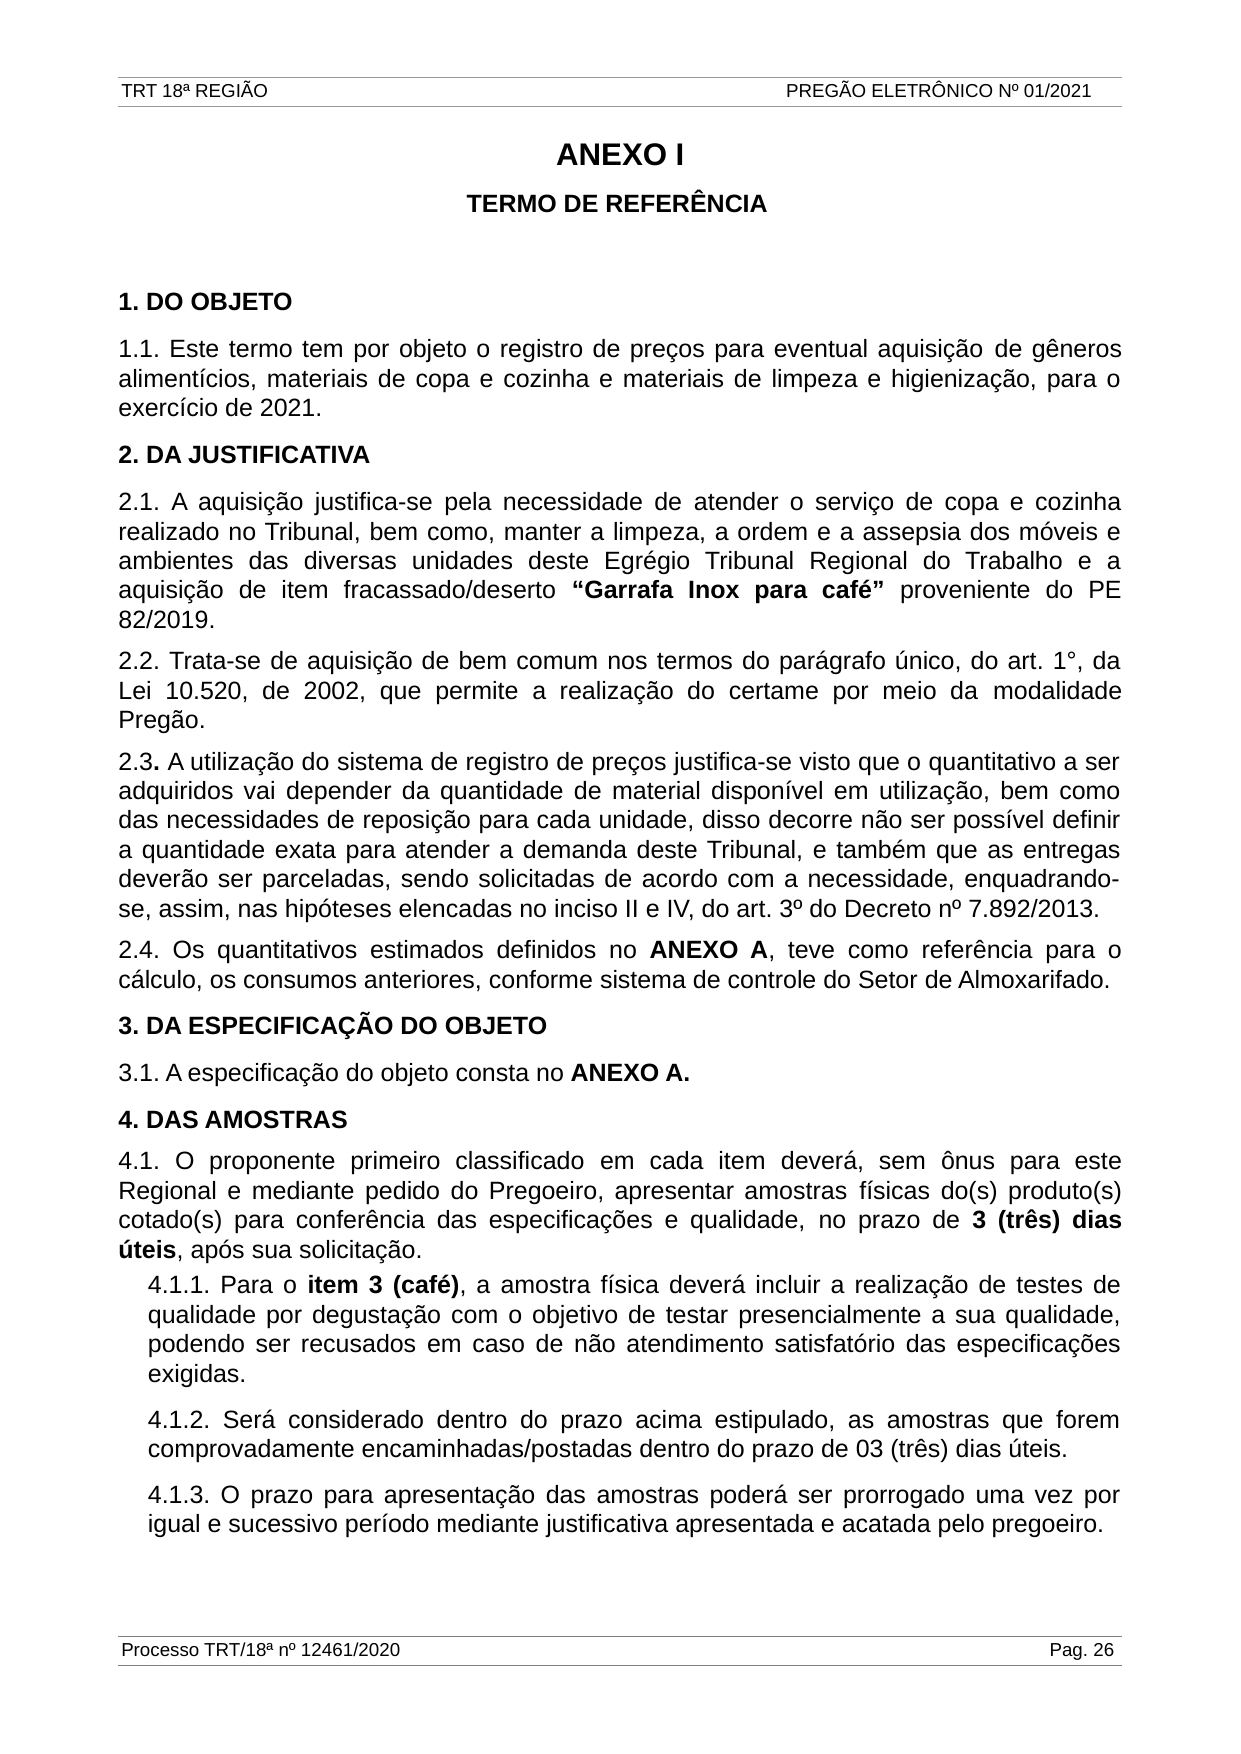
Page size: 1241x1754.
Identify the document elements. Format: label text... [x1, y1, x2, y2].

text 4. DAS AMOSTRAS [118, 1105, 1122, 1134]
text 1. DO OBJETO [118, 287, 1122, 316]
text 2.2. Trata-se de aquisição de bem comum nos termos do parágrafo único, do art. 1°, da Lei 10.520, de 2002, que permite a realização do certame por meio da modalidade Pregão. [118, 646, 1122, 734]
text 4.1. O proponente primeiro classificado em cada item deverá, sem ônus para este Regional e mediante pedido do Pregoeiro, apresentar amostras físicas do(s) produto(s) cotado(s) para conferência das especificações e qualidade, no prazo de 3 (três) dias úteis, após sua solicitação. [118, 1146, 1122, 1263]
text 1.1. Este termo tem por objeto o registro de preços para eventual aquisição de gêneros alimentícios, materiais de copa e cozinha e materiais de limpeza e higienização, para o exercício de 2021. [118, 334, 1122, 422]
text ANEXO I [118, 136, 1122, 171]
text 2.4. Os quantitativos estimados definidos no ANEXO A, teve como referência para o cálculo, os consumos anteriores, conforme sistema de controle do Setor de Almoxarifado. [118, 934, 1122, 993]
text TERMO DE REFERÊNCIA [118, 189, 1122, 218]
text 4.1.1. Para o item 3 (café), a amostra física deverá incluir a realização de testes de qualidade por degustação com o objetivo de testar presencialmente a sua qualidade, podendo ser recusados em caso de não atendimento satisfatório das especificações exigidas. [148, 1269, 1122, 1387]
text 3. DA ESPECIFICAÇÃO DO OBJETO [118, 1011, 1122, 1040]
text 4.1.3. O prazo para apresentação das amostras poderá ser prorrogado uma vez por igual e sucessivo período mediante justificativa apresentada e acatada pelo pregoeiro. [148, 1480, 1122, 1538]
text 2.3. A utilização do sistema de registro de preços justifica-se visto que o quantitativo a ser adquiridos vai depender da quantidade de material disponível em utilização, bem como das necessidades de reposição para cada unidade, disso decorre não ser possível definir a quantidade exata para atender a demanda deste Tribunal, e também que as entregas deverão ser parceladas, sendo solicitadas de acordo com a necessidade, enquadrando-se, assim, nas hipóteses elencadas no inciso II e IV, do art. 3º do Decreto nº 7.892/2013. [118, 746, 1122, 923]
text 4.1.2. Será considerado dentro do prazo acima estipulado, as amostras que forem comprovadamente encaminhadas/postadas dentro do prazo de 03 (três) dias úteis. [148, 1405, 1122, 1462]
text 2.1. A aquisição justifica-se pela necessidade de atender o serviço de copa e cozinha realizado no Tribunal, bem como, manter a limpeza, a ordem e a assepsia dos móveis e ambientes das diversas unidades deste Egrégio Tribunal Regional do Trabalho e a aquisição de item fracassado/deserto “Garrafa Inox para café” proveniente do PE 82/2019. [118, 486, 1122, 634]
text 2. DA JUSTIFICATIVA [118, 440, 1122, 468]
text 3.1. A especificação do objeto consta no ANEXO A. [118, 1058, 1122, 1087]
